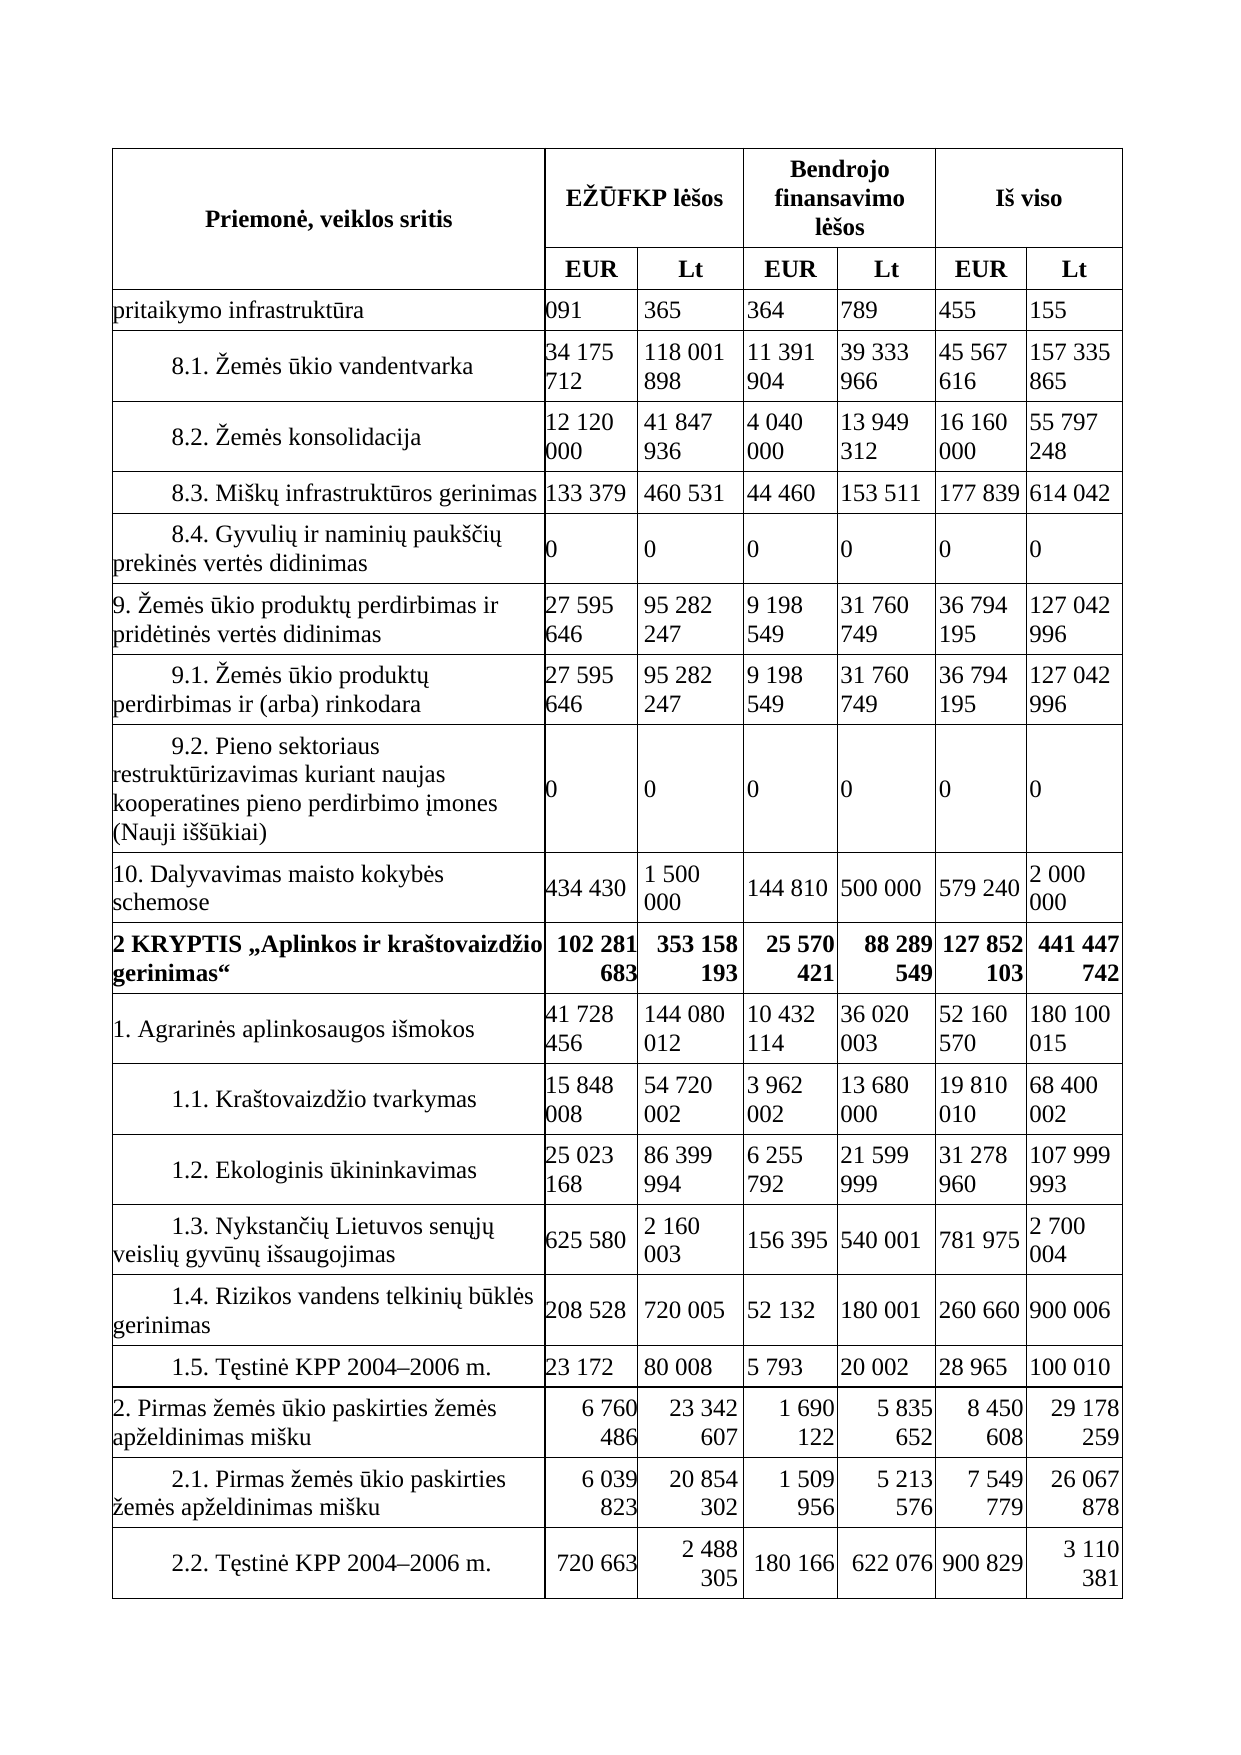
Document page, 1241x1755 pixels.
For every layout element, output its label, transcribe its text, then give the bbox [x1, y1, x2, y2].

table_cell 95 282 247 [638, 655, 743, 724]
table_cell 9.1. Žemės ūkio produktų perdirbimas ir (arba) rinkodara [113, 655, 544, 724]
table_cell 44 460 [744, 472, 837, 513]
table_cell 36 020 003 [838, 994, 935, 1063]
table_cell 27 595 646 [546, 655, 637, 724]
table_cell 180 001 [838, 1275, 935, 1345]
table_cell 0 [546, 725, 637, 852]
table_cell 12 120 000 [546, 402, 637, 471]
table_cell 455 [936, 290, 1026, 330]
table_cell 1 690 122 [744, 1388, 837, 1457]
table_cell 5 835 652 [838, 1388, 935, 1457]
table_cell 364 [744, 290, 837, 330]
table_cell 6 255 792 [744, 1135, 837, 1204]
table_cell Lt [638, 248, 743, 288]
table_cell 0 [744, 725, 837, 852]
table_cell 7 549 779 [936, 1458, 1026, 1527]
table_cell 118 001 898 [638, 331, 743, 401]
table_cell 41 847 936 [638, 402, 743, 471]
table_header Priemonė, veiklos sritis [113, 149, 544, 288]
table_cell 208 528 [546, 1275, 637, 1345]
table_cell 107 999 993 [1027, 1135, 1122, 1204]
table_cell 177 839 [936, 472, 1026, 513]
table_cell 88 289 549 [838, 923, 935, 993]
table_cell 144 080 012 [638, 994, 743, 1063]
table_cell 1.2. Ekologinis ūkininkavimas [113, 1135, 544, 1204]
table_cell 15 848 008 [546, 1064, 637, 1133]
table_cell 1 500 000 [638, 853, 743, 922]
table_cell 614 042 [1027, 472, 1122, 513]
table_cell 9 198 549 [744, 655, 837, 724]
table_cell 80 008 [638, 1346, 743, 1386]
table_cell 365 [638, 290, 743, 330]
table_cell 0 [1027, 725, 1122, 852]
table_cell 31 760 749 [838, 584, 935, 653]
table_cell 52 160 570 [936, 994, 1026, 1063]
table_header Iš viso [936, 149, 1122, 247]
table_cell 55 797 248 [1027, 402, 1122, 471]
table_header Bendrojo finansavimo lėšos [744, 149, 935, 247]
table_cell 3 962 002 [744, 1064, 837, 1133]
table_cell 23 342 607 [638, 1388, 743, 1457]
table_cell 2 700 004 [1027, 1205, 1122, 1274]
table_cell 1.5. Tęstinė KPP 2004–2006 m. [113, 1346, 544, 1386]
table_cell 156 395 [744, 1205, 837, 1274]
table_cell 441 447 742 [1027, 923, 1122, 993]
table_cell 460 531 [638, 472, 743, 513]
table_cell 0 [546, 514, 637, 583]
table_cell Lt [1027, 248, 1122, 288]
table_cell 29 178 259 [1027, 1388, 1122, 1457]
table_cell 2 000 000 [1027, 853, 1122, 922]
table_cell 10. Dalyvavimas maisto kokybės schemose [113, 853, 544, 922]
table_cell 19 810 010 [936, 1064, 1026, 1133]
table_cell 31 278 960 [936, 1135, 1026, 1204]
table_cell 155 [1027, 290, 1122, 330]
table_cell 41 728 456 [546, 994, 637, 1063]
table_cell 6 039 823 [546, 1458, 637, 1527]
table_cell 2.2. Tęstinė KPP 2004–2006 m. [113, 1528, 544, 1598]
table_cell 25 570 421 [744, 923, 837, 993]
table_cell 9. Žemės ūkio produktų perdirbimas ir pridėtinės vertės didinimas [113, 584, 544, 653]
table_cell 102 281 683 [546, 923, 637, 993]
table_cell 2.1. Pirmas žemės ūkio paskirties žemės apželdinimas mišku [113, 1458, 544, 1527]
table_cell EUR [744, 248, 837, 288]
table_cell 0 [1027, 514, 1122, 583]
table_cell 34 175 712 [546, 331, 637, 401]
table_cell 9 198 549 [744, 584, 837, 653]
table_cell 1.3. Nykstančių Lietuvos senųjų veislių gyvūnų išsaugojimas [113, 1205, 544, 1274]
table_cell 500 000 [838, 853, 935, 922]
table_cell 45 567 616 [936, 331, 1026, 401]
table_cell 1 509 956 [744, 1458, 837, 1527]
table_cell 26 067 878 [1027, 1458, 1122, 1527]
table_cell 0 [638, 725, 743, 852]
table_cell 153 511 [838, 472, 935, 513]
table_cell 781 975 [936, 1205, 1026, 1274]
table_cell 157 335 865 [1027, 331, 1122, 401]
table_cell 1.1. Kraštovaizdžio tvarkymas [113, 1064, 544, 1133]
table_cell EUR [546, 248, 637, 288]
table_cell 25 023 168 [546, 1135, 637, 1204]
table_cell 52 132 [744, 1275, 837, 1345]
table_cell 16 160 000 [936, 402, 1026, 471]
table_cell 23 172 [546, 1346, 637, 1386]
table_cell 20 002 [838, 1346, 935, 1386]
table_cell 625 580 [546, 1205, 637, 1274]
table_cell 9.2. Pieno sektoriaus restruktūrizavimas kuriant naujas kooperatines pieno perdirbimo įmones (Nauji iššūkiai) [113, 725, 544, 852]
table_cell 6 760 486 [546, 1388, 637, 1457]
table_cell 2 160 003 [638, 1205, 743, 1274]
table_cell 20 854 302 [638, 1458, 743, 1527]
table_cell 2 KRYPTIS „Aplinkos ir kraštovaizdžio gerinimas“ [113, 923, 544, 993]
table_cell 1.4. Rizikos vandens telkinių būklės gerinimas [113, 1275, 544, 1345]
table_cell 127 042 996 [1027, 584, 1122, 653]
table_cell 144 810 [744, 853, 837, 922]
table_cell 900 829 [936, 1528, 1026, 1598]
table_cell 5 793 [744, 1346, 837, 1386]
table_cell 180 166 [744, 1528, 837, 1598]
table_cell 5 213 576 [838, 1458, 935, 1527]
table_header EŽŪFKP lėšos [546, 149, 743, 247]
table_cell 31 760 749 [838, 655, 935, 724]
table_cell 127 852 103 [936, 923, 1026, 993]
table_cell 8.2. Žemės konsolidacija [113, 402, 544, 471]
table_cell 8.3. Miškų infrastruktūros gerinimas [113, 472, 544, 513]
table_cell 434 430 [546, 853, 637, 922]
table_cell 900 006 [1027, 1275, 1122, 1345]
table_cell 127 042 996 [1027, 655, 1122, 724]
table_cell 0 [838, 514, 935, 583]
table_cell 8 450 608 [936, 1388, 1026, 1457]
table_cell 28 965 [936, 1346, 1026, 1386]
table_cell 353 158 193 [638, 923, 743, 993]
table_cell 36 794 195 [936, 584, 1026, 653]
table_cell 720 663 [546, 1528, 637, 1598]
table_cell 789 [838, 290, 935, 330]
table_cell 11 391 904 [744, 331, 837, 401]
table_cell Lt [838, 248, 935, 288]
table_cell 13 680 000 [838, 1064, 935, 1133]
table_cell 39 333 966 [838, 331, 935, 401]
table_cell 622 076 [838, 1528, 935, 1598]
table_cell 54 720 002 [638, 1064, 743, 1133]
table_cell 091 [546, 290, 637, 330]
table_cell 2 488 305 [638, 1528, 743, 1598]
table_cell pritaikymo infrastruktūra [113, 290, 544, 330]
table_cell 260 660 [936, 1275, 1026, 1345]
table_cell 21 599 999 [838, 1135, 935, 1204]
table_cell 720 005 [638, 1275, 743, 1345]
table_cell 540 001 [838, 1205, 935, 1274]
table_cell 3 110 381 [1027, 1528, 1122, 1598]
table_cell 86 399 994 [638, 1135, 743, 1204]
table_cell 0 [638, 514, 743, 583]
table_cell 8.1. Žemės ūkio vandentvarka [113, 331, 544, 401]
table_cell 95 282 247 [638, 584, 743, 653]
table_cell 0 [936, 514, 1026, 583]
table_cell 180 100 015 [1027, 994, 1122, 1063]
table_cell EUR [936, 248, 1026, 288]
table_cell 68 400 002 [1027, 1064, 1122, 1133]
table_cell 10 432 114 [744, 994, 837, 1063]
table_cell 13 949 312 [838, 402, 935, 471]
table_cell 8.4. Gyvulių ir naminių paukščių prekinės vertės didinimas [113, 514, 544, 583]
table_cell 1. Agrarinės aplinkosaugos išmokos [113, 994, 544, 1063]
table_cell 579 240 [936, 853, 1026, 922]
table_cell 0 [936, 725, 1026, 852]
table_cell 2. Pirmas žemės ūkio paskirties žemės apželdinimas mišku [113, 1388, 544, 1457]
table_cell 27 595 646 [546, 584, 637, 653]
table_cell 100 010 [1027, 1346, 1122, 1386]
table_cell 0 [744, 514, 837, 583]
table_cell 36 794 195 [936, 655, 1026, 724]
table_cell 133 379 [546, 472, 637, 513]
table_cell 0 [838, 725, 935, 852]
table_cell 4 040 000 [744, 402, 837, 471]
